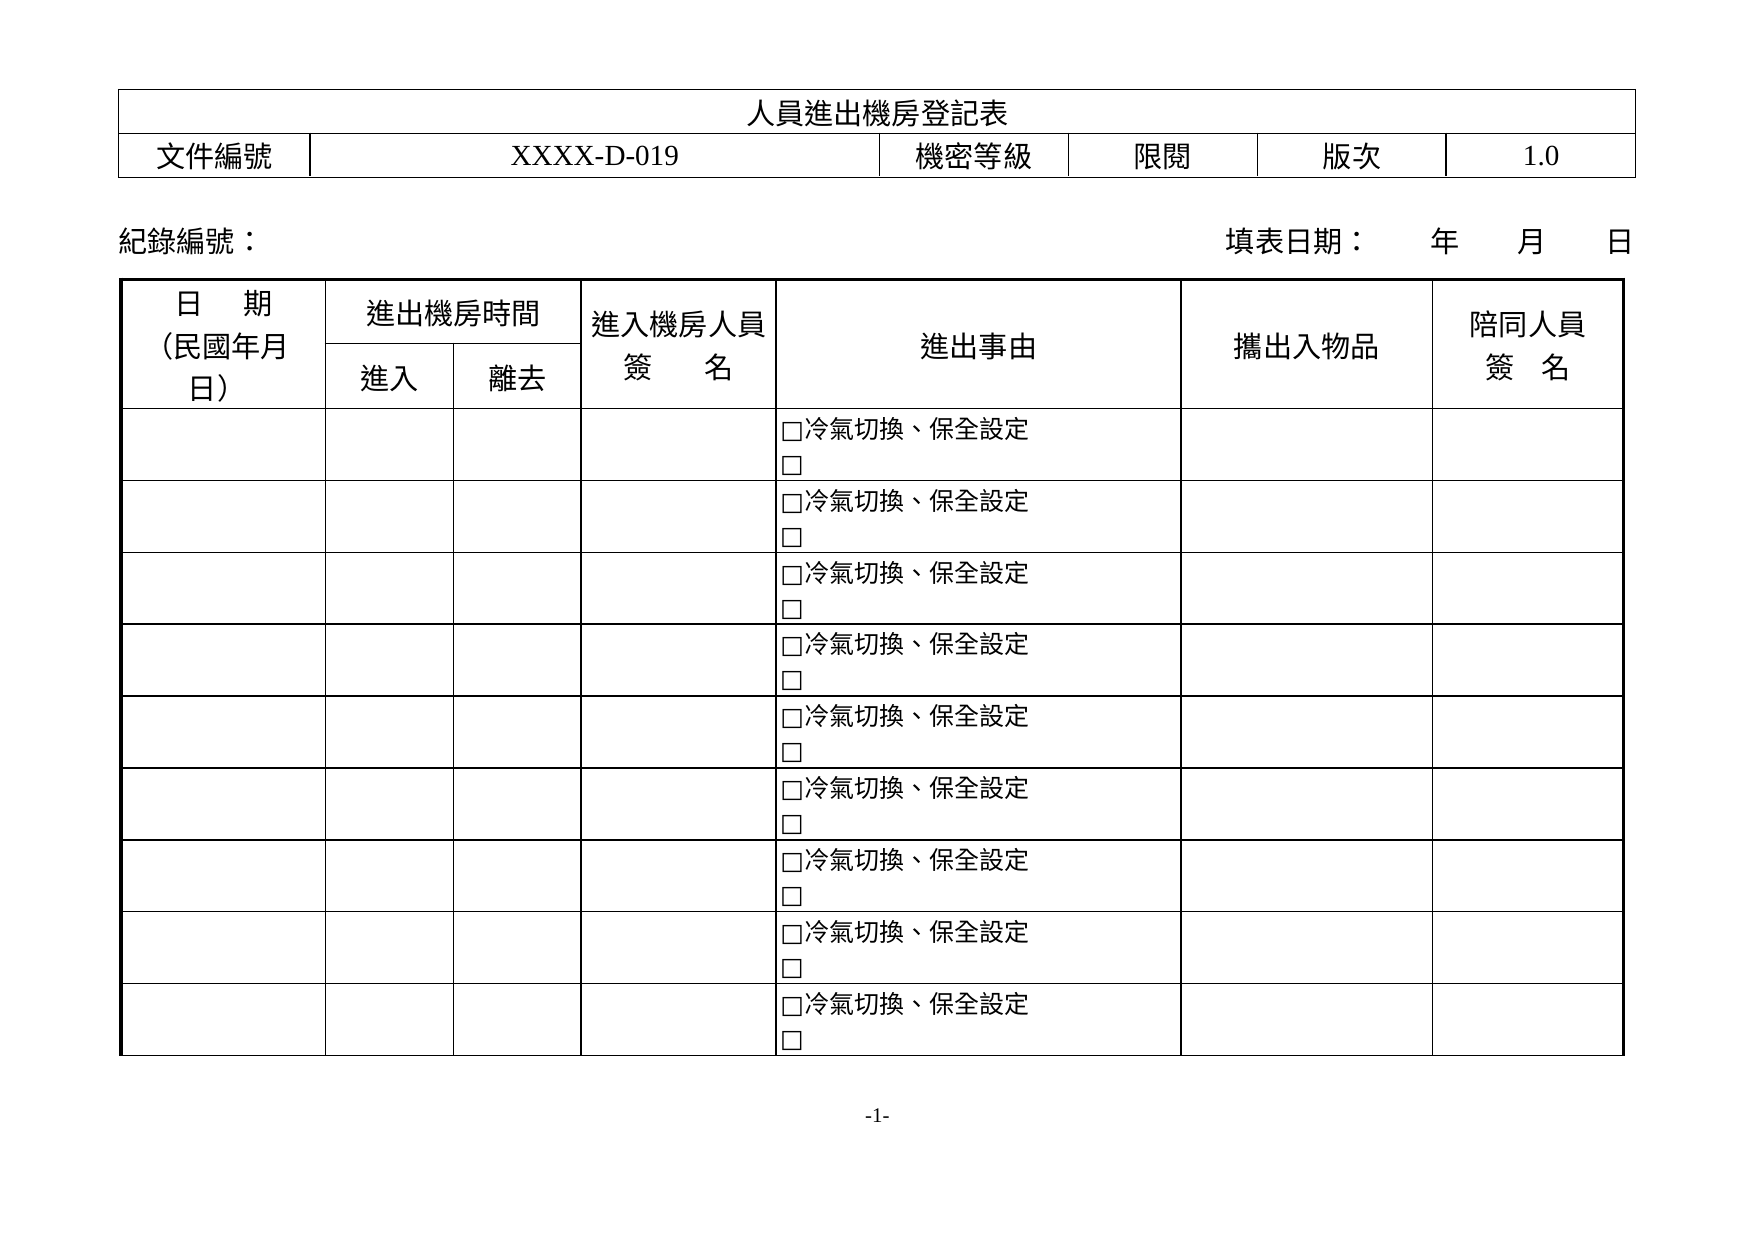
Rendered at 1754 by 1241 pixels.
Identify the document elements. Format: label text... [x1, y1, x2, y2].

table_cell [1433, 841, 1622, 911]
table_cell [123, 984, 325, 1054]
table_cell [1182, 912, 1432, 983]
table_cell [1433, 553, 1622, 623]
table_cell [1182, 625, 1432, 695]
table_cell [123, 769, 325, 839]
table_cell [326, 841, 453, 911]
table_cell [123, 625, 325, 695]
table_cell 離去 [454, 344, 580, 408]
table_cell [582, 912, 775, 983]
table_cell [123, 553, 325, 623]
table_cell [326, 625, 453, 695]
table_cell [582, 481, 775, 551]
table_cell [582, 553, 775, 623]
table_cell [1182, 553, 1432, 623]
table_cell □冷氣切換、保全設定 □ [777, 912, 1180, 983]
table_cell [326, 769, 453, 839]
table_header 陪同人員 簽 名 [1433, 281, 1622, 408]
table_cell [582, 625, 775, 695]
table_cell □冷氣切換、保全設定 □ [777, 553, 1180, 623]
table_cell [1433, 912, 1622, 983]
table_cell [454, 697, 580, 767]
table_cell [123, 481, 325, 551]
table_cell [1433, 697, 1622, 767]
table_cell □冷氣切換、保全設定 □ [777, 697, 1180, 767]
table_cell [1182, 481, 1432, 551]
table_cell [582, 697, 775, 767]
table_cell □冷氣切換、保全設定 □ [777, 625, 1180, 695]
table_cell [326, 553, 453, 623]
table_cell [326, 409, 453, 479]
table_cell [454, 912, 580, 983]
table_header 進出事由 [777, 281, 1180, 408]
table_cell [582, 841, 775, 911]
table_cell □冷氣切換、保全設定 □ [777, 409, 1180, 479]
table_cell [1433, 769, 1622, 839]
table_cell [326, 912, 453, 983]
table_cell [1182, 769, 1432, 839]
table_cell [454, 553, 580, 623]
table_cell [1433, 625, 1622, 695]
table_cell □冷氣切換、保全設定 □ [777, 481, 1180, 551]
table_cell [582, 984, 775, 1054]
table_cell [123, 912, 325, 983]
table_cell [454, 841, 580, 911]
table_cell [454, 984, 580, 1054]
table_cell [123, 409, 325, 479]
table_cell [1182, 409, 1432, 479]
table_cell [1433, 984, 1622, 1054]
table_cell □冷氣切換、保全設定 □ [777, 769, 1180, 839]
table_header 進入機房人員 簽 名 [582, 281, 775, 408]
table_cell [123, 841, 325, 911]
table_header 日 期 （民國年月日） [123, 281, 325, 408]
table_cell [1182, 841, 1432, 911]
table_cell 進入 [326, 344, 453, 408]
table_cell [326, 481, 453, 551]
table_cell □冷氣切換、保全設定 □ [777, 841, 1180, 911]
table_header 攜出入物品 [1182, 281, 1432, 408]
table_cell [1433, 481, 1622, 551]
table_cell [326, 984, 453, 1054]
table_cell [454, 409, 580, 479]
table_cell [454, 769, 580, 839]
table_cell [454, 481, 580, 551]
table_cell [582, 409, 775, 479]
table_header 進出機房時間 [326, 281, 580, 343]
table_cell [1433, 409, 1622, 479]
table_cell [123, 697, 325, 767]
table_cell [1182, 984, 1432, 1054]
table_cell [1182, 697, 1432, 767]
table_cell [582, 769, 775, 839]
table_cell [326, 697, 453, 767]
table_cell [454, 625, 580, 695]
table_cell □冷氣切換、保全設定 □ [777, 984, 1180, 1054]
subtitle 紀錄編號： 填表日期： 年 月 日 [118, 203, 1636, 278]
